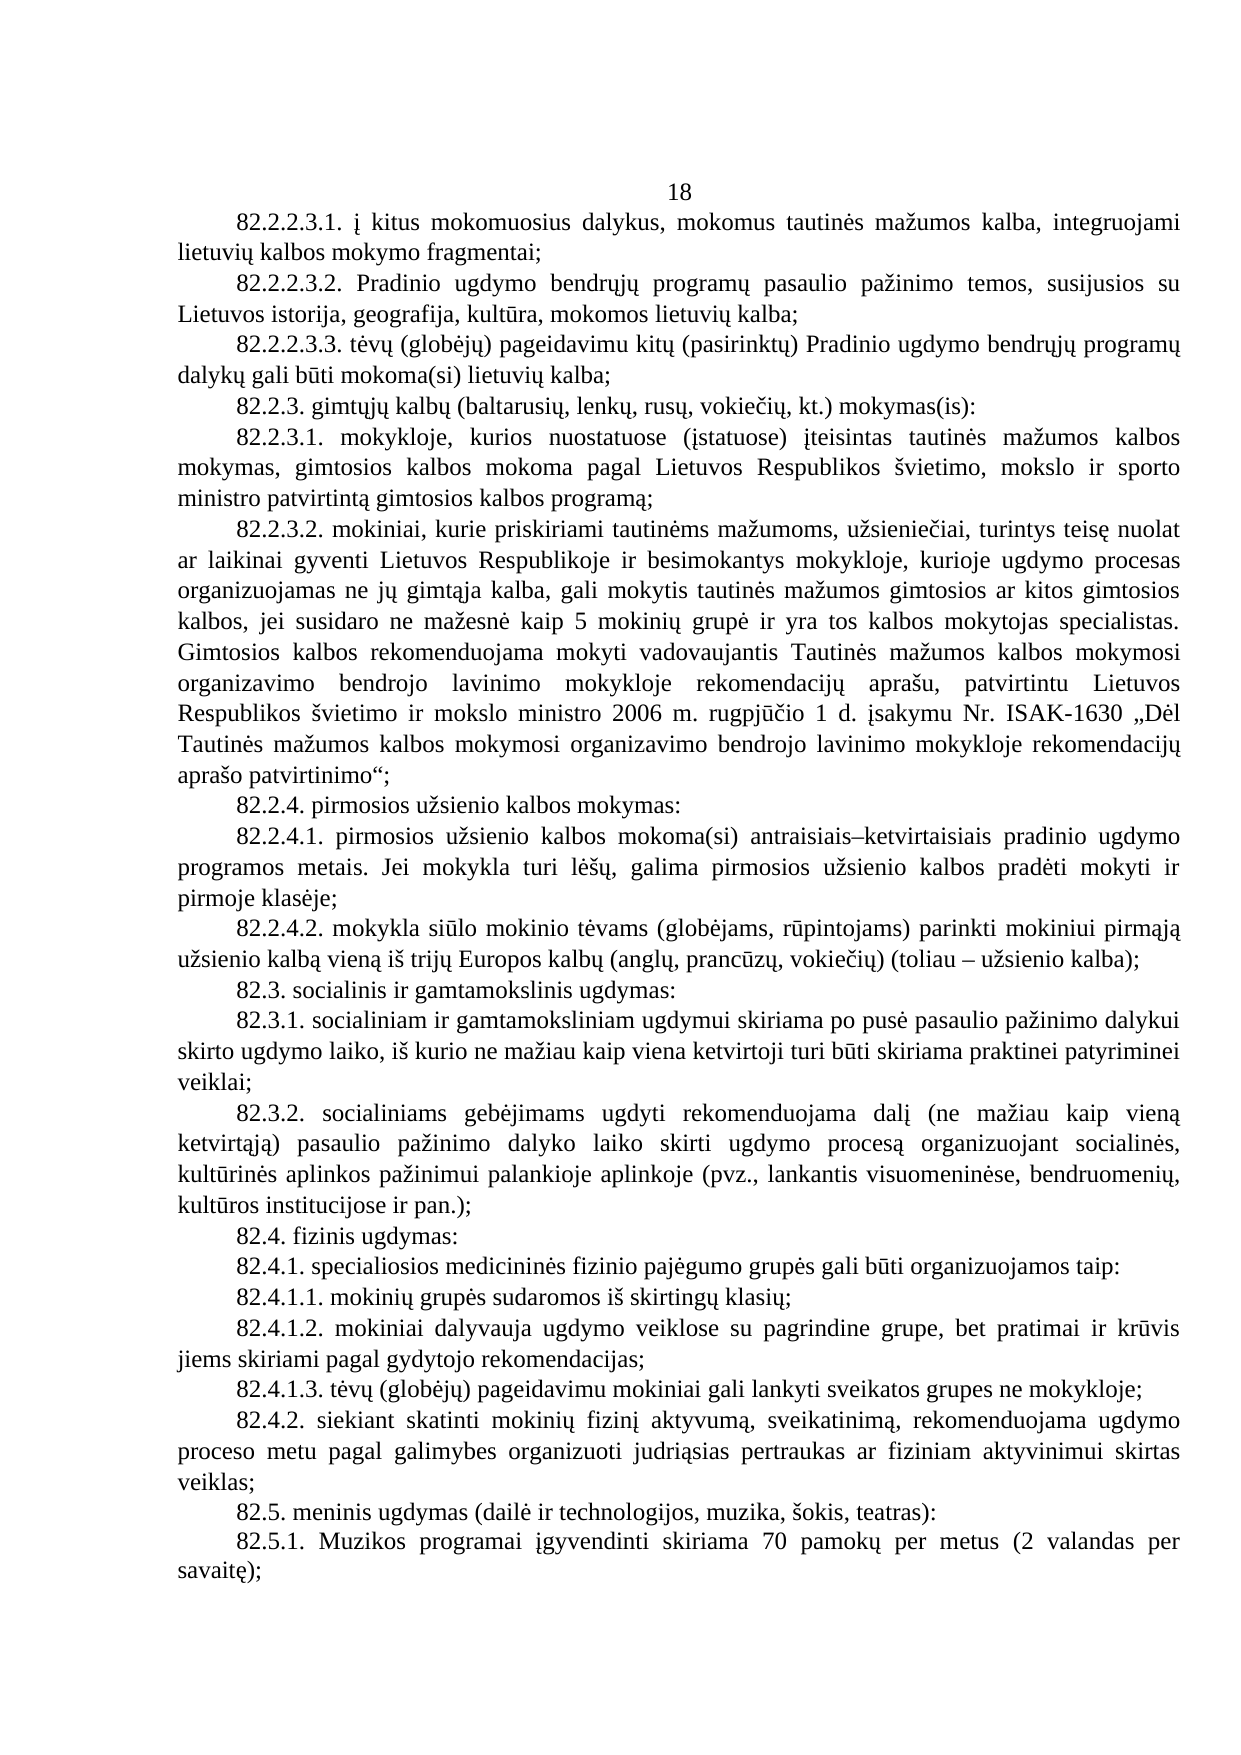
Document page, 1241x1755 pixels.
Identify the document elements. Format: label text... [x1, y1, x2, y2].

text 82.5.1. Muzikos programai įgyvendinti skiriama 70 pamokų per metus (2 valandas per savaitę); [177, 1526, 1181, 1583]
text 82.4.1.3. tėvų (globėjų) pageidavimu mokiniai gali lankyti sveikatos grupes ne mokykloje; [177, 1374, 1181, 1403]
text 82.2.4. pirmosios užsienio kalbos mokymas: [177, 791, 1181, 819]
text 82.3.1. socialiniam ir gamtamoksliniam ugdymui skiriama po pusė pasaulio pažinimo dalykui skirto ugdymo laiko, iš kurio ne mažiau kaip viena ketvirtoji turi būti skiriama praktinei patyriminei veiklai; [177, 1006, 1181, 1096]
text 82.4. fizinis ugdymas: [177, 1221, 1181, 1249]
text 82.5. meninis ugdymas (dailė ir technologijos, muzika, šokis, teatras): [177, 1497, 1181, 1526]
text 82.2.4.1. pirmosios užsienio kalbos mokoma(si) antraisiais–ketvirtaisiais pradinio ugdymo programos metais. Jei mokykla turi lėšų, galima pirmosios užsienio kalbos pradėti mokyti ir pirmoje klasėje; [177, 821, 1181, 911]
text 82.2.2.3.1. į kitus mokomuosius dalykus, mokomus tautinės mažumos kalba, integruojami lietuvių kalbos mokymo fragmentai; [177, 207, 1181, 266]
text 82.3. socialinis ir gamtamokslinis ugdymas: [177, 975, 1181, 1004]
text 82.2.2.3.2. Pradinio ugdymo bendrųjų programų pasaulio pažinimo temos, susijusios su Lietuvos istorija, geografija, kultūra, mokomos lietuvių kalba; [177, 268, 1181, 328]
text 82.4.1.1. mokinių grupės sudaromos iš skirtingų klasių; [177, 1282, 1181, 1311]
text 82.4.1. specialiosios medicininės fizinio pajėgumo grupės gali būti organizuojamos taip: [177, 1251, 1181, 1280]
text 82.2.3. gimtųjų kalbų (baltarusių, lenkų, rusų, vokiečių, kt.) mokymas(is): [177, 391, 1181, 420]
text 82.3.2. socialiniams gebėjimams ugdyti rekomenduojama dalį (ne mažiau kaip vieną ketvirtąją) pasaulio pažinimo dalyko laiko skirti ugdymo procesą organizuojant socialinės, kultūrinės aplinkos pažinimui palankioje aplinkoje (pvz., lankantis visuomeninėse, bendruomenių, kultūros institucijose ir pan.); [177, 1098, 1181, 1219]
text 82.2.3.1. mokykloje, kurios nuostatuose (įstatuose) įteisintas tautinės mažumos kalbos mokymas, gimtosios kalbos mokoma pagal Lietuvos Respublikos švietimo, mokslo ir sporto ministro patvirtintą gimtosios kalbos programą; [177, 422, 1181, 512]
text 82.2.3.2. mokiniai, kurie priskiriami tautinėms mažumoms, užsieniečiai, turintys teisę nuolat ar laikinai gyventi Lietuvos Respublikoje ir besimokantys mokykloje, kurioje ugdymo procesas organizuojamas ne jų gimtąja kalba, gali mokytis tautinės mažumos gimtosios ar kitos gimtosios kalbos, jei susidaro ne mažesnė kaip 5 mokinių grupė ir yra tos kalbos mokytojas specialistas. Gimtosios kalbos rekomenduojama mokyti vadovaujantis Tautinės mažumos kalbos mokymosi organizavimo bendrojo lavinimo mokykloje rekomendacijų aprašu, patvirtintu Lietuvos Respublikos švietimo ir mokslo ministro 2006 m. rugpjūčio 1 d. įsakymu Nr. ISAK-1630 „Dėl Tautinės mažumos kalbos mokymosi organizavimo bendrojo lavinimo mokykloje rekomendacijų aprašo patvirtinimo“; [177, 514, 1181, 788]
text 82.4.2. siekiant skatinti mokinių fizinį aktyvumą, sveikatinimą, rekomenduojama ugdymo proceso metu pagal galimybes organizuoti judriąsias pertraukas ar fiziniam aktyvinimui skirtas veiklas; [177, 1405, 1181, 1495]
text 82.2.2.3.3. tėvų (globėjų) pageidavimu kitų (pasirinktų) Pradinio ugdymo bendrųjų programų dalykų gali būti mokoma(si) lietuvių kalba; [177, 329, 1181, 389]
text 82.2.4.2. mokykla siūlo mokinio tėvams (globėjams, rūpintojams) parinkti mokiniui pirmąją užsienio kalbą vieną iš trijų Europos kalbų (anglų, prancūzų, vokiečių) (toliau – užsienio kalba); [177, 913, 1181, 973]
text 82.4.1.2. mokiniai dalyvauja ugdymo veiklose su pagrindine grupe, bet pratimai ir krūvis jiems skiriami pagal gydytojo rekomendacijas; [177, 1313, 1181, 1372]
